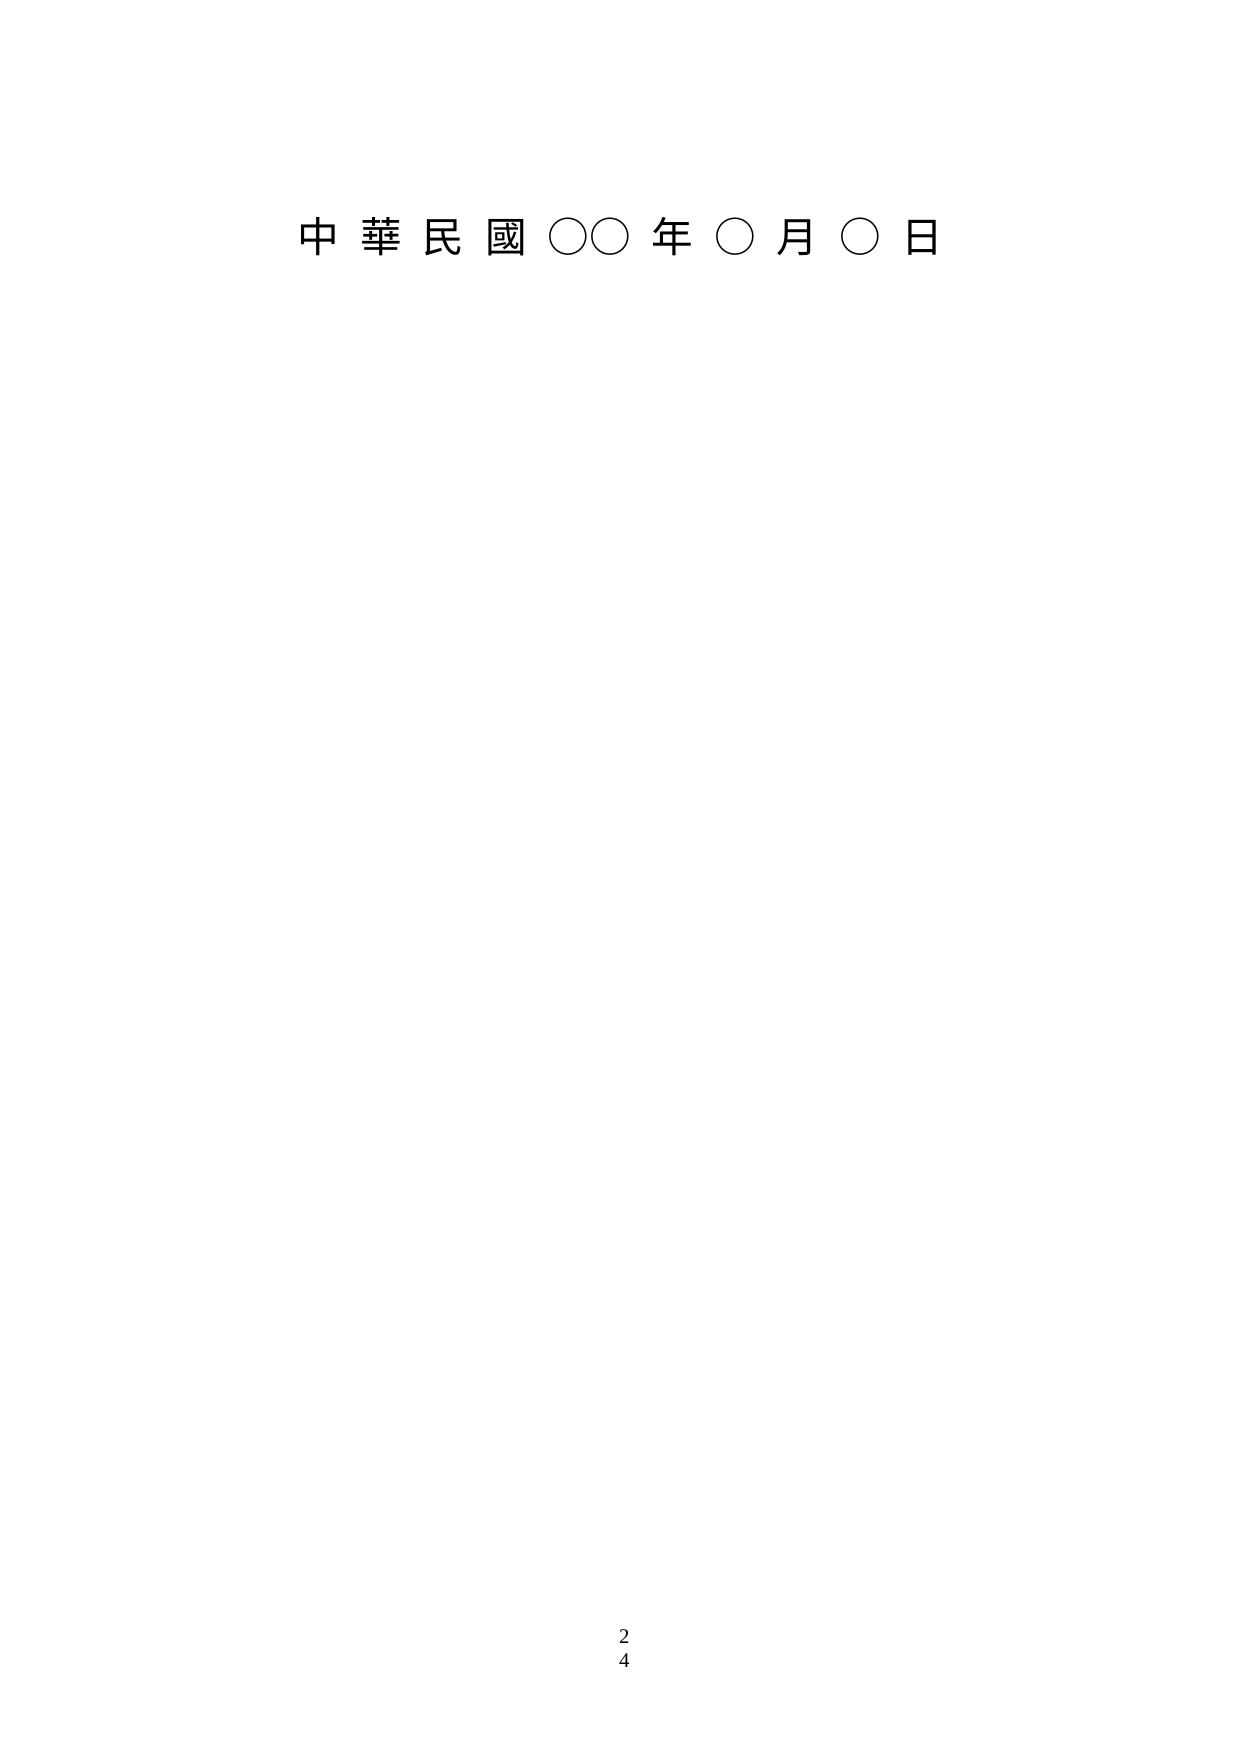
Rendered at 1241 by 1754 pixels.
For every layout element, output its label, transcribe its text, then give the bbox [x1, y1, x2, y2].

text 中 華 民 國 ○○ 年 ○ 月 ○ 日 [148, 204, 1092, 265]
